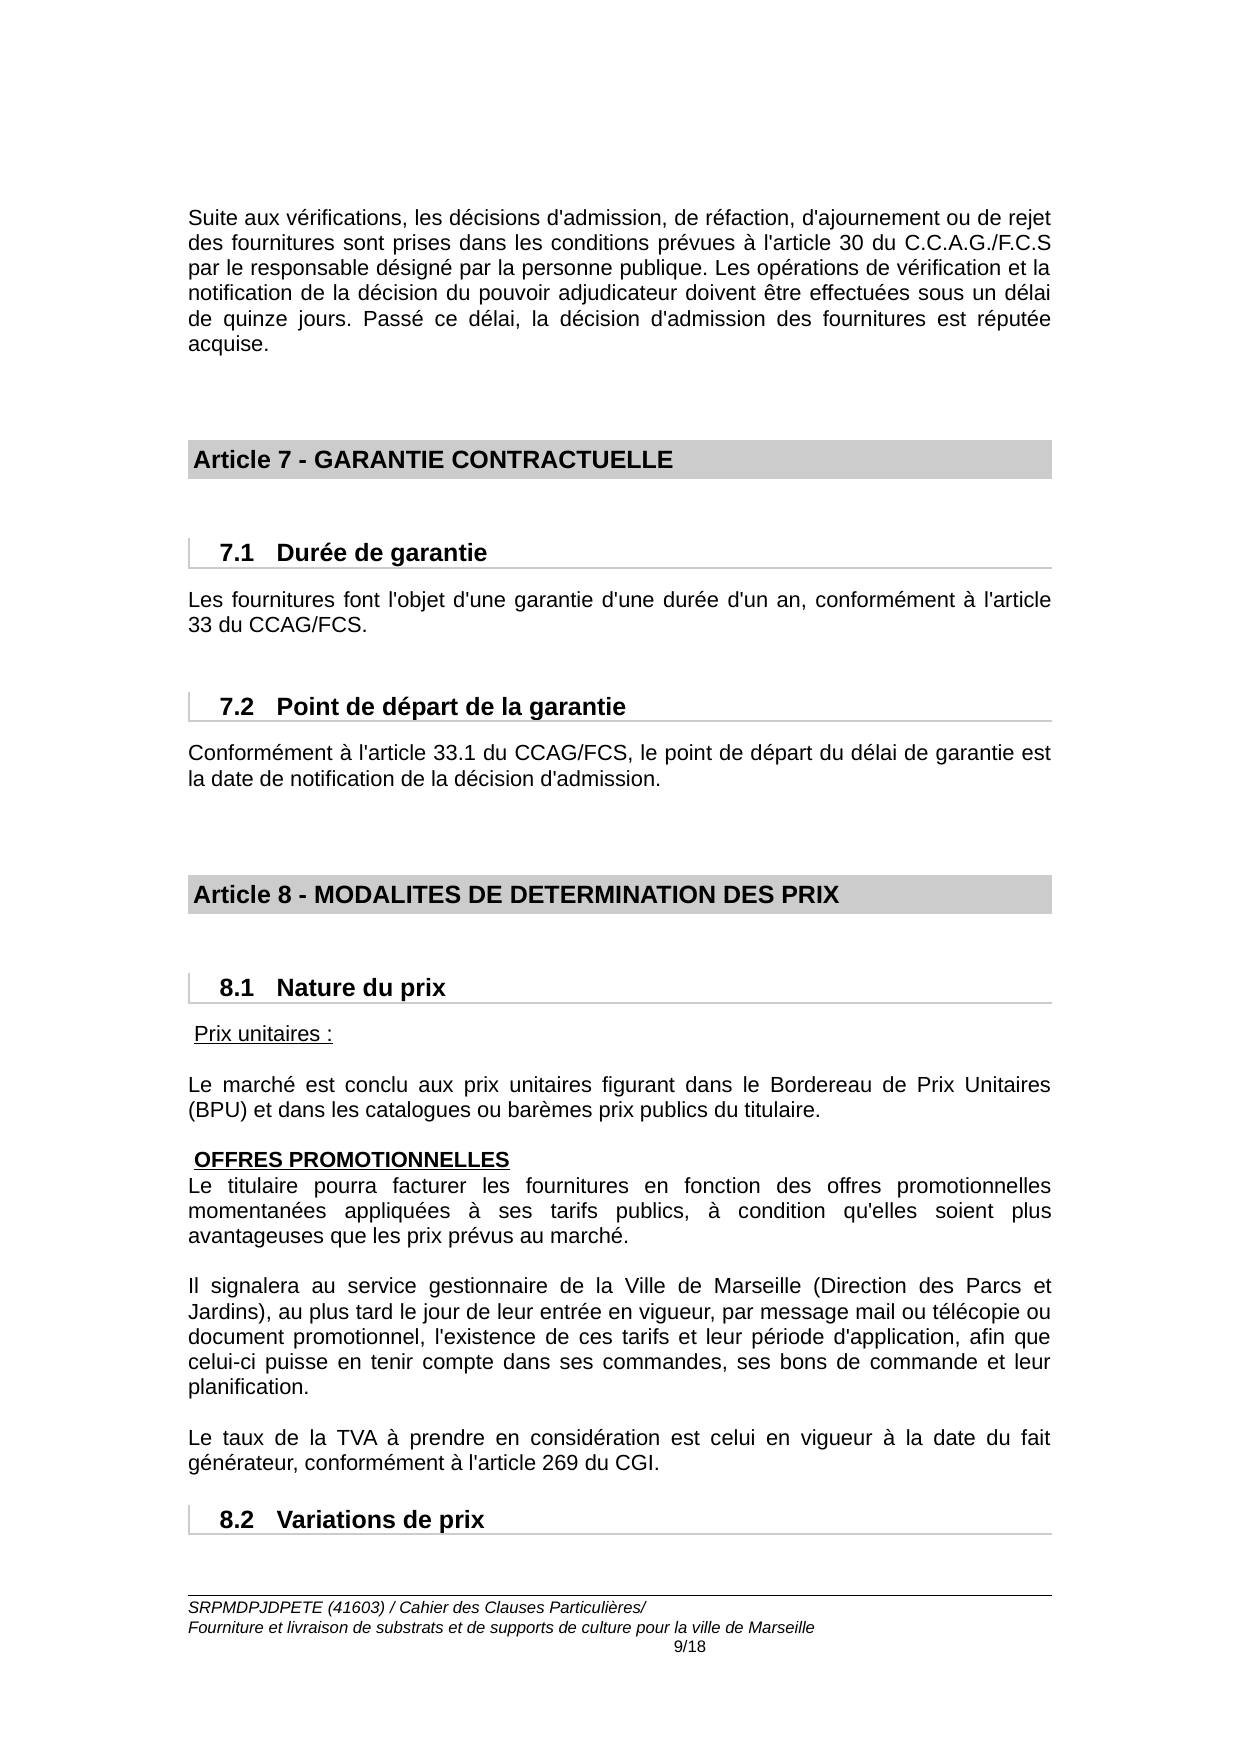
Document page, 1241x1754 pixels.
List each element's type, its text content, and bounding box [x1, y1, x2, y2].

subtitle Point de départ de la garantie [190, 692, 1052, 720]
subtitle GARANTIE CONTRACTUELLE [190, 442, 1050, 477]
text Le taux de la TVA à prendre en considération est celui en vigueur à la date du fait générateur, conformément à l'article 269 du CGI. [188, 1425, 1052, 1475]
text Le titulaire pourra facturer les fournitures en fonction des offres promotionnelles momentanées appliquées à ses tarifs publics, à condition qu'elles soient plus avantageuses que les prix prévus au marché. [188, 1173, 1052, 1248]
text Conformément à l'article 33.1 du CCAG/FCS, le point de départ du délai de garantie est la date de notification de la décision d'admission. [188, 740, 1052, 791]
text Il signalera au service gestionnaire de la Ville de Marseille (Direction des Parcs et Jardins), au plus tard le jour de leur entrée en vigueur, par message mail ou télécopie ou document promotionnel, l'existence de ces tarifs et leur période d'application, afin que celui-ci puisse en tenir compte dans ses commandes, ses bons de commande et leur planification. [188, 1273, 1052, 1399]
subtitle Variations de prix [188, 1504, 1052, 1533]
text OFFRES PROMOTIONNELLES [188, 1147, 1052, 1173]
text Suite aux vérifications, les décisions d'admission, de réfaction, d'ajournement ou de rejet des fournitures sont prises dans les conditions prévues à l'article 30 du C.C.A.G./F.C.S par le responsable désigné par la personne publique. Les opérations de vérification et la notification de la décision du pouvoir adjudicateur doivent être effectuées sous un délai de quinze jours. Passé ce délai, la décision d'admission des fournitures est réputée acquise. [188, 204, 1052, 356]
text Prix unitaires : [188, 1021, 1052, 1047]
subtitle Nature du prix [190, 973, 1052, 1002]
text Le marché est conclu aux prix unitaires figurant dans le Bordereau de Prix Unitaires (BPU) et dans les catalogues ou barèmes prix publics du titulaire. [188, 1072, 1052, 1122]
text Les fournitures font l'objet d'une garantie d'une durée d'un an, conformément à l'article 33 du CCAG/FCS. [188, 587, 1052, 637]
subtitle MODALITES DE DETERMINATION DES PRIX [190, 877, 1050, 912]
subtitle Durée de garantie [190, 538, 1052, 567]
